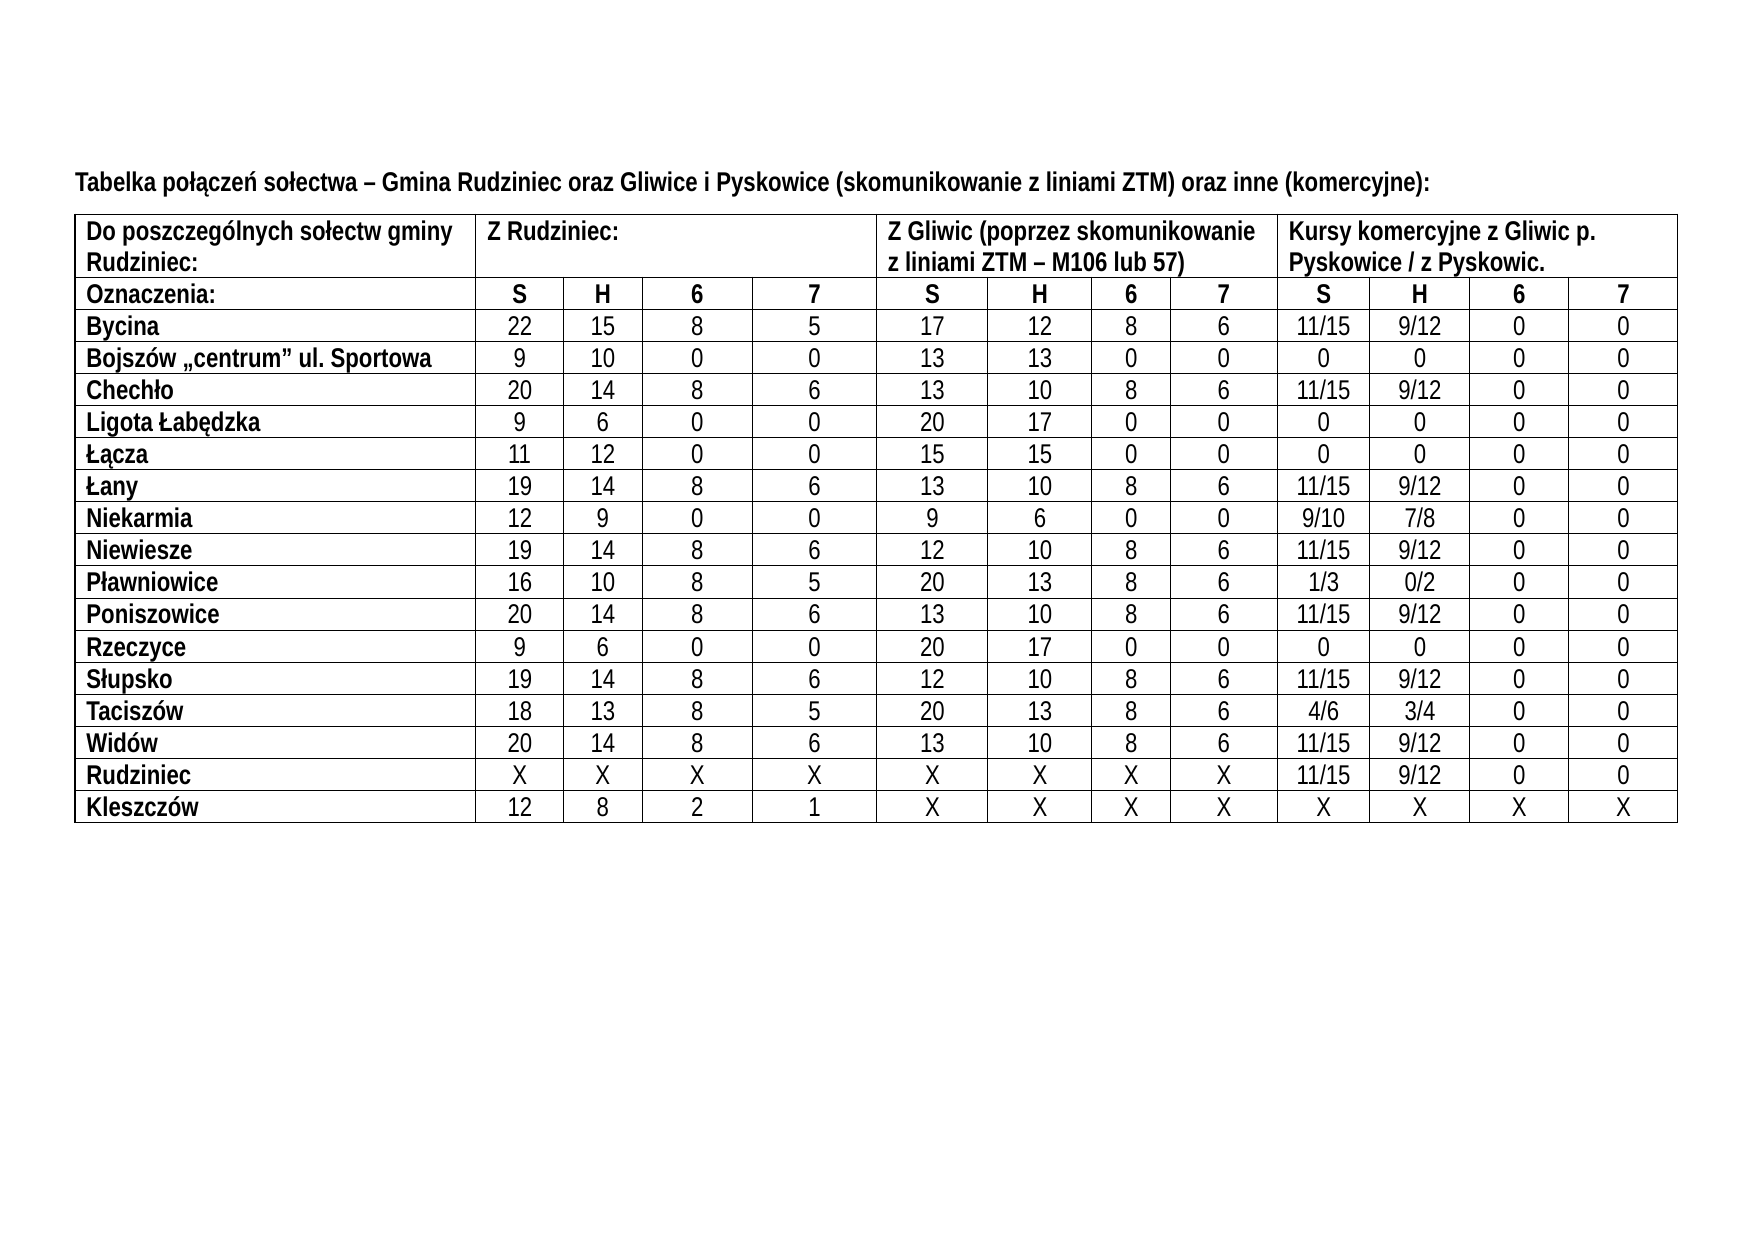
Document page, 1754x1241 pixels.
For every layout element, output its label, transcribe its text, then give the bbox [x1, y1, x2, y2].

table_cell Bycina [76, 310, 475, 341]
table_cell 0 [1569, 502, 1677, 533]
table_cell 4/6 [1278, 695, 1369, 726]
table_cell 7 [1569, 278, 1677, 309]
table_cell 6 [1171, 599, 1277, 629]
table_cell Oznaczenia: [76, 278, 475, 309]
table_cell 6 [753, 470, 876, 501]
table_cell 0 [1569, 470, 1677, 501]
table_cell S [476, 278, 563, 309]
table_cell Łącza [76, 438, 475, 469]
table_cell 8 [1092, 599, 1170, 629]
table_cell Chechło [76, 374, 475, 405]
table_cell 0 [1470, 599, 1568, 629]
table_cell 0 [1171, 406, 1277, 437]
table_cell 0 [1569, 406, 1677, 437]
table_cell 0 [1092, 406, 1170, 437]
table_cell 11 [476, 438, 563, 469]
table_cell 6 [1171, 374, 1277, 405]
table_cell 20 [476, 374, 563, 405]
table_cell X [1278, 791, 1369, 822]
table_cell 6 [988, 502, 1091, 533]
table_cell X [476, 759, 563, 790]
table_cell 20 [877, 406, 987, 437]
table_cell 0 [1092, 502, 1170, 533]
table_cell 20 [476, 727, 563, 758]
table_cell 0 [753, 342, 876, 373]
table_cell 13 [564, 695, 642, 726]
table_cell X [1370, 791, 1469, 822]
table_cell 9/12 [1370, 534, 1469, 565]
table_cell 2 [643, 791, 752, 822]
table_cell 8 [1092, 374, 1170, 405]
table_cell 6 [1092, 278, 1170, 309]
table_cell 14 [564, 663, 642, 694]
table_cell 12 [476, 791, 563, 822]
table_cell 0 [1470, 342, 1568, 373]
table_header Kursy komercyjne z Gliwic p. Pyskowice / z Pyskowic. [1278, 215, 1677, 277]
table_cell 6 [1470, 278, 1568, 309]
table_cell 19 [476, 534, 563, 565]
table_cell 0 [1569, 695, 1677, 726]
table_cell 6 [753, 727, 876, 758]
table_cell 8 [1092, 470, 1170, 501]
table_cell 20 [877, 631, 987, 662]
table_cell 12 [476, 502, 563, 533]
table_cell Pławniowice [76, 566, 475, 597]
table_cell 8 [643, 727, 752, 758]
table_cell X [753, 759, 876, 790]
table_cell 14 [564, 374, 642, 405]
table_cell 8 [643, 663, 752, 694]
table_cell 0/2 [1370, 566, 1469, 597]
table_cell 0 [1278, 342, 1369, 373]
table_cell 6 [564, 631, 642, 662]
table_cell 16 [476, 566, 563, 597]
table_cell 0 [643, 406, 752, 437]
table_cell 0 [1092, 342, 1170, 373]
table_cell X [1092, 759, 1170, 790]
table_cell 6 [1171, 727, 1277, 758]
table_cell 0 [1470, 438, 1568, 469]
table_cell 9/12 [1370, 470, 1469, 501]
table_cell Kleszczów [76, 791, 475, 822]
table_cell 9 [476, 631, 563, 662]
table_cell 13 [877, 727, 987, 758]
table_cell H [564, 278, 642, 309]
table_cell 0 [1470, 663, 1568, 694]
table_cell 0 [1370, 406, 1469, 437]
table_cell 0 [1569, 534, 1677, 565]
table_cell 5 [753, 310, 876, 341]
table_cell 0 [1569, 759, 1677, 790]
table_cell 6 [1171, 470, 1277, 501]
table_cell 8 [643, 566, 752, 597]
table_cell 8 [1092, 695, 1170, 726]
table_cell 8 [1092, 727, 1170, 758]
table_cell Słupsko [76, 663, 475, 694]
table_cell 9/12 [1370, 727, 1469, 758]
table_cell 6 [1171, 310, 1277, 341]
table_cell 9/10 [1278, 502, 1369, 533]
table_cell 22 [476, 310, 563, 341]
table_cell 0 [753, 438, 876, 469]
table_cell 9 [877, 502, 987, 533]
table_cell 0 [1470, 406, 1568, 437]
table_cell 8 [1092, 663, 1170, 694]
table_cell 0 [1470, 566, 1568, 597]
table_cell 14 [564, 534, 642, 565]
table_cell 14 [564, 599, 642, 629]
table_cell X [988, 759, 1091, 790]
table_cell 0 [643, 631, 752, 662]
table_cell 1 [753, 791, 876, 822]
table_cell 1/3 [1278, 566, 1369, 597]
table_cell 9 [476, 342, 563, 373]
table_cell H [988, 278, 1091, 309]
table_cell 6 [753, 663, 876, 694]
table_cell 13 [877, 342, 987, 373]
table_cell 17 [988, 406, 1091, 437]
table_cell 6 [753, 534, 876, 565]
table_cell 11/15 [1278, 374, 1369, 405]
table_cell 0 [753, 406, 876, 437]
table_cell Poniszowice [76, 599, 475, 629]
table_cell 9/12 [1370, 663, 1469, 694]
table_cell 0 [1370, 342, 1469, 373]
table_cell 0 [1470, 534, 1568, 565]
table_cell 11/15 [1278, 470, 1369, 501]
table_cell 0 [1470, 502, 1568, 533]
table_cell 0 [1569, 310, 1677, 341]
table_cell 0 [1569, 631, 1677, 662]
table_cell 0 [1470, 631, 1568, 662]
table_cell S [1278, 278, 1369, 309]
table_header Z Rudziniec: [476, 215, 876, 277]
table_cell 9 [564, 502, 642, 533]
table_header Do poszczególnych sołectw gminy Rudziniec: [76, 215, 475, 277]
table_cell 9/12 [1370, 374, 1469, 405]
table_cell 13 [988, 566, 1091, 597]
table_cell 6 [1171, 534, 1277, 565]
table_cell 0 [1278, 438, 1369, 469]
table_cell X [988, 791, 1091, 822]
table_cell 10 [988, 663, 1091, 694]
table_cell 0 [1569, 599, 1677, 629]
table_cell 15 [988, 438, 1091, 469]
table_cell 9/12 [1370, 599, 1469, 629]
table_cell 15 [564, 310, 642, 341]
table_cell 10 [988, 534, 1091, 565]
table_cell 15 [877, 438, 987, 469]
table_cell 0 [1470, 759, 1568, 790]
table_cell 0 [1171, 502, 1277, 533]
table_cell 0 [1470, 310, 1568, 341]
table_cell 0 [1569, 342, 1677, 373]
table_cell 13 [877, 374, 987, 405]
table_cell Łany [76, 470, 475, 501]
table_cell 0 [1470, 374, 1568, 405]
table_cell Ligota Łabędzka [76, 406, 475, 437]
table_cell 6 [1171, 663, 1277, 694]
table_cell 7 [1171, 278, 1277, 309]
table_cell 19 [476, 470, 563, 501]
table_cell X [1470, 791, 1568, 822]
table_cell 18 [476, 695, 563, 726]
table_cell 14 [564, 727, 642, 758]
table_cell 0 [1370, 631, 1469, 662]
table_cell 0 [1470, 695, 1568, 726]
table_cell 12 [877, 663, 987, 694]
table_cell 19 [476, 663, 563, 694]
table_cell 8 [564, 791, 642, 822]
table_cell 8 [643, 470, 752, 501]
table_cell X [877, 791, 987, 822]
table_cell 11/15 [1278, 759, 1369, 790]
table_cell X [1092, 791, 1170, 822]
table_cell Rzeczyce [76, 631, 475, 662]
table_cell 10 [988, 727, 1091, 758]
table_cell 10 [988, 374, 1091, 405]
table_cell 14 [564, 470, 642, 501]
table_cell Bojszów „centrum” ul. Sportowa [76, 342, 475, 373]
table_cell 8 [643, 695, 752, 726]
table_cell 0 [1278, 406, 1369, 437]
table_cell 0 [643, 502, 752, 533]
table_cell 17 [877, 310, 987, 341]
table_cell 6 [564, 406, 642, 437]
table_cell 0 [753, 502, 876, 533]
table_cell 6 [643, 278, 752, 309]
table_cell X [1171, 759, 1277, 790]
table_cell 8 [643, 310, 752, 341]
table_cell X [1569, 791, 1677, 822]
table_cell 7/8 [1370, 502, 1469, 533]
table_cell Niekarmia [76, 502, 475, 533]
table_cell 12 [877, 534, 987, 565]
table_cell 3/4 [1370, 695, 1469, 726]
table_cell 0 [1470, 470, 1568, 501]
table_cell 0 [1278, 631, 1369, 662]
table_cell 0 [1092, 631, 1170, 662]
table_cell 6 [1171, 695, 1277, 726]
table_cell 17 [988, 631, 1091, 662]
table_cell 0 [1569, 438, 1677, 469]
table_cell 0 [1171, 342, 1277, 373]
table_cell 8 [1092, 534, 1170, 565]
table_cell 0 [1569, 727, 1677, 758]
table_cell 5 [753, 695, 876, 726]
table_cell 0 [1470, 727, 1568, 758]
table_cell 0 [1569, 374, 1677, 405]
table_cell 13 [988, 342, 1091, 373]
table_cell 20 [476, 599, 563, 629]
table_cell 6 [1171, 566, 1277, 597]
table_cell 12 [564, 438, 642, 469]
table_cell 8 [643, 534, 752, 565]
table_cell 8 [643, 374, 752, 405]
table_cell 0 [643, 342, 752, 373]
table_cell X [877, 759, 987, 790]
table_cell Rudziniec [76, 759, 475, 790]
table_cell 8 [1092, 566, 1170, 597]
table_cell 10 [564, 342, 642, 373]
table_cell 0 [1171, 438, 1277, 469]
table_cell 0 [1569, 566, 1677, 597]
table_cell 10 [988, 599, 1091, 629]
table_cell 9 [476, 406, 563, 437]
table_cell Taciszów [76, 695, 475, 726]
text Tabelka połączeń sołectwa – Gmina Rudziniec oraz Gliwice i Pyskowice (skomunikowanie z liniami ZTM) oraz inne (komercyjne): [75, 166, 1679, 197]
table_cell 13 [877, 599, 987, 629]
table_cell 7 [753, 278, 876, 309]
table_cell 13 [877, 470, 987, 501]
table_cell 20 [877, 695, 987, 726]
table_cell 10 [988, 470, 1091, 501]
table_cell 0 [1092, 438, 1170, 469]
table_cell X [643, 759, 752, 790]
table_cell 11/15 [1278, 599, 1369, 629]
table_header Z Gliwic (poprzez skomunikowanie z liniami ZTM – M106 lub 57) [877, 215, 1277, 277]
table_cell S [877, 278, 987, 309]
table_cell 13 [988, 695, 1091, 726]
table_cell Niewiesze [76, 534, 475, 565]
table_cell 20 [877, 566, 987, 597]
table_cell X [564, 759, 642, 790]
table_cell 9/12 [1370, 310, 1469, 341]
table_cell 12 [988, 310, 1091, 341]
table_cell H [1370, 278, 1469, 309]
table_cell 0 [1171, 631, 1277, 662]
table_cell X [1171, 791, 1277, 822]
table_cell Widów [76, 727, 475, 758]
table_cell 0 [1370, 438, 1469, 469]
table_cell 10 [564, 566, 642, 597]
table_cell 11/15 [1278, 727, 1369, 758]
table_cell 9/12 [1370, 759, 1469, 790]
table_cell 11/15 [1278, 663, 1369, 694]
table_cell 6 [753, 599, 876, 629]
table_cell 6 [753, 374, 876, 405]
table_cell 8 [643, 599, 752, 629]
table_cell 0 [753, 631, 876, 662]
table_cell 11/15 [1278, 310, 1369, 341]
table_cell 5 [753, 566, 876, 597]
table_cell 11/15 [1278, 534, 1369, 565]
table_cell 0 [643, 438, 752, 469]
table_cell 0 [1569, 663, 1677, 694]
table_cell 8 [1092, 310, 1170, 341]
